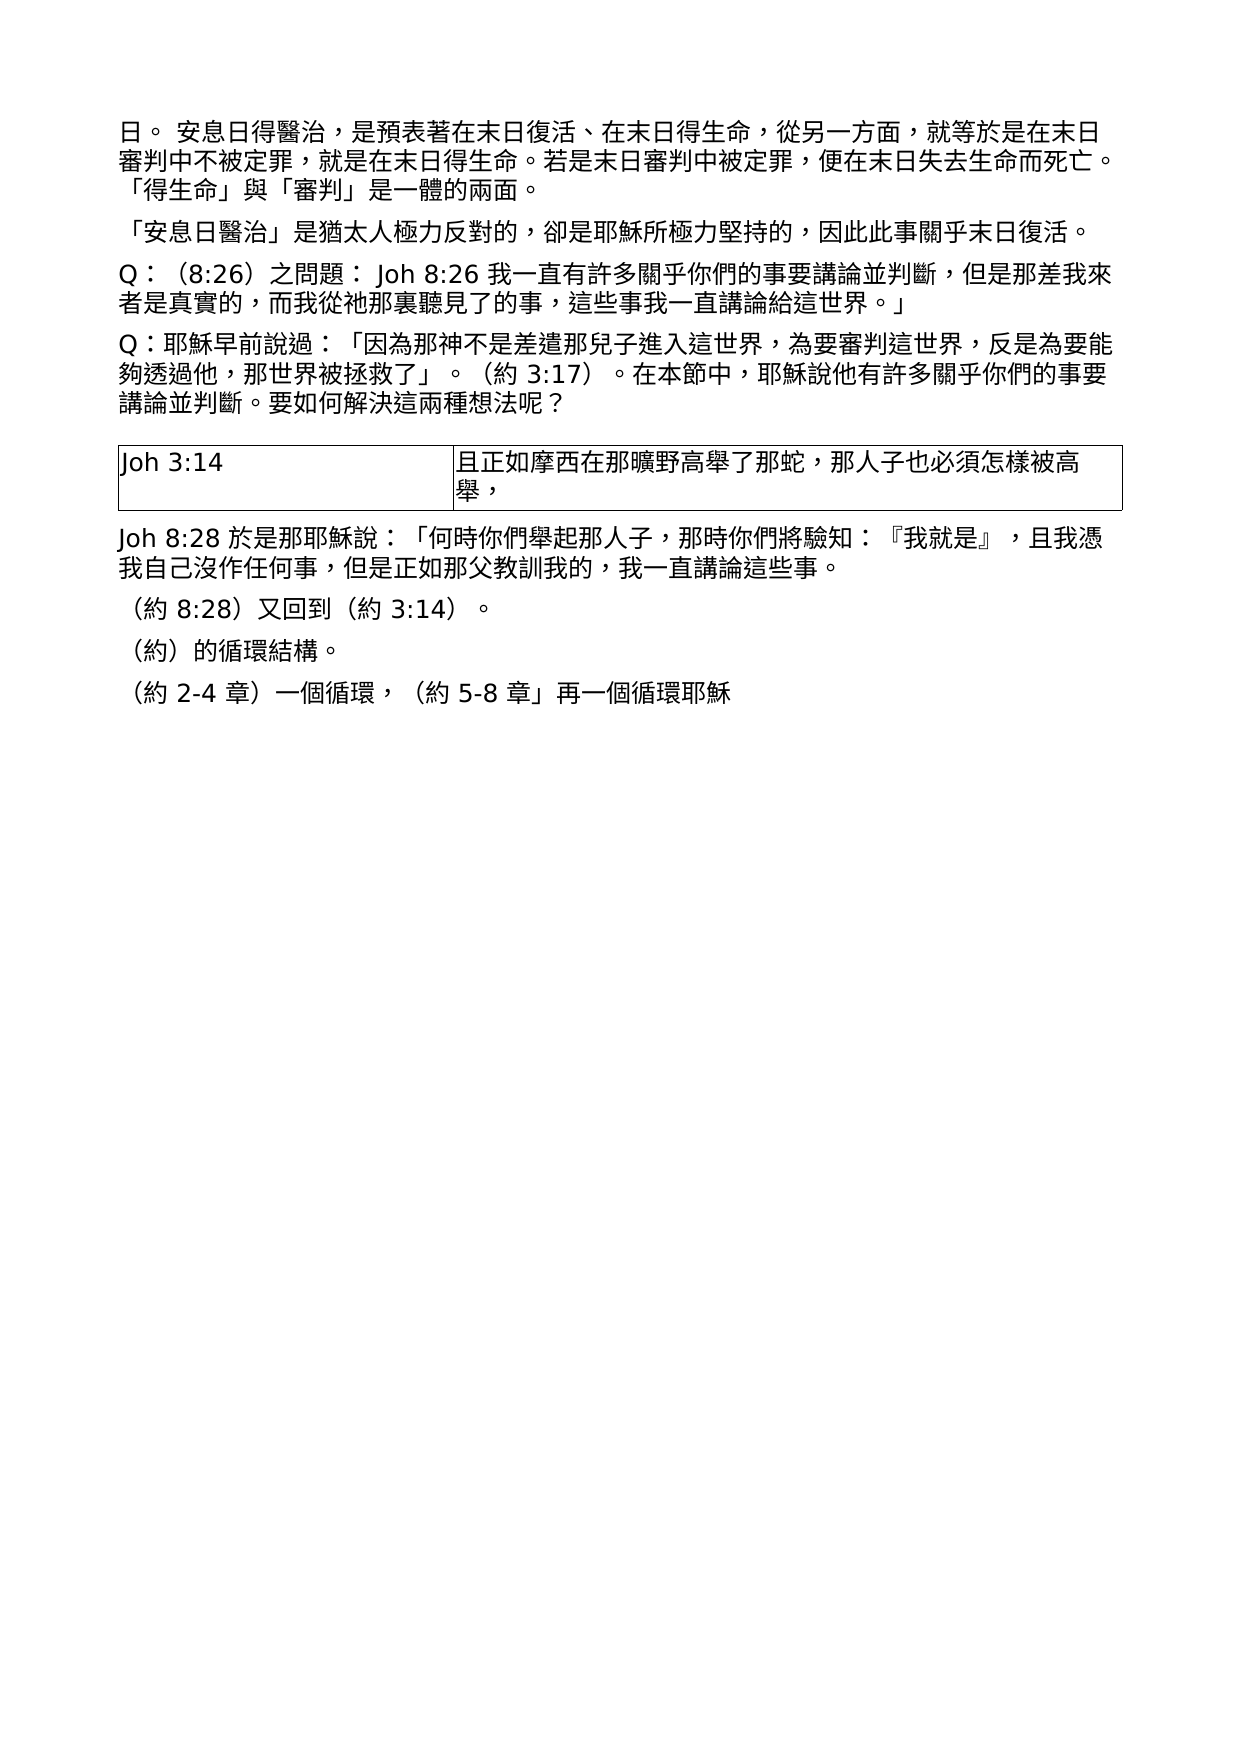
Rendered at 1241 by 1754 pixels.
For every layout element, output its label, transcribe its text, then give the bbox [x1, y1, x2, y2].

table_header 且正如摩西在那曠野高舉了那蛇，那人子也必須怎樣被高舉， [454, 446, 1122, 510]
text Q：耶穌早前說過：「因為那神不是差遣那兒子進入這世界，為要審判這世界，反是為要能夠透過他，那世界被拯救了」。（約 3:17）。在本節中，耶穌說他有許多關乎你們的事要講論並判斷。要如何解決這兩種想法呢？ [118, 331, 1122, 418]
text Q：（8:26）之問題： Joh 8:26 我一直有許多關乎你們的事要講論並判斷，但是那差我來者是真實的，而我從祂那裏聽見了的事，這些事我一直講論給這世界。」 [118, 260, 1122, 318]
text （約 2-4 章）一個循環，（約 5-8 章」再一個循環耶穌 [118, 679, 1122, 708]
table_header Joh 3:14 [119, 446, 453, 510]
text （約 8:28）又回到（約 3:14）。 [118, 595, 1122, 624]
text 「安息日醫治」是猶太人極力反對的，卻是耶穌所極力堅持的，因此此事關乎末日復活。 [118, 218, 1122, 247]
text （約）的循環結構。 [118, 637, 1122, 666]
text 日。 安息日得醫治，是預表著在末日復活、在末日得生命，從另一方面，就等於是在末日審判中不被定罪，就是在末日得生命。若是末日審判中被定罪，便在末日失去生命而死亡。 「得生命」與「審判」是一體的兩面。 [118, 118, 1122, 206]
text Joh 8:28 於是那耶穌說：「何時你們舉起那人子，那時你們將驗知：『我就是』，且我憑我自己沒作任何事，但是正如那父教訓我的，我一直講論這些事。 [118, 524, 1122, 583]
